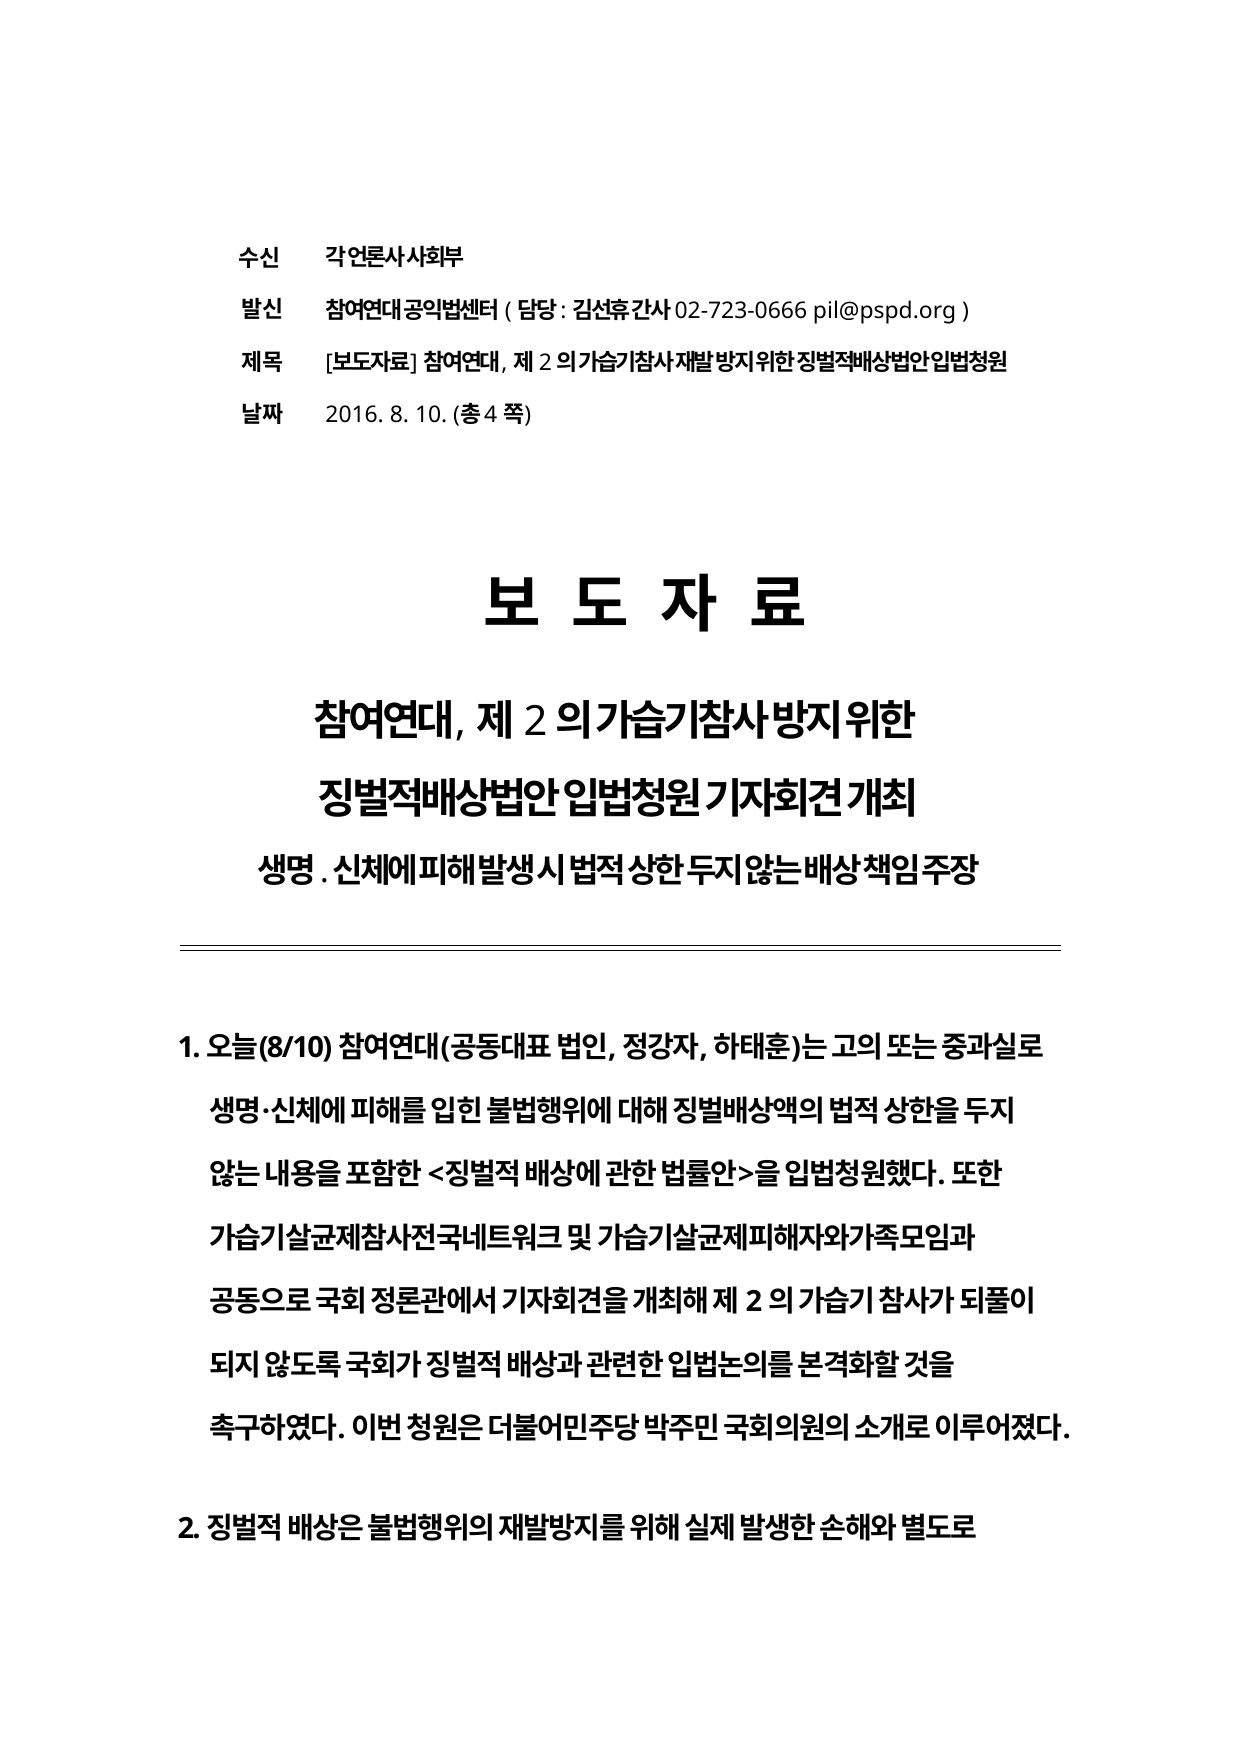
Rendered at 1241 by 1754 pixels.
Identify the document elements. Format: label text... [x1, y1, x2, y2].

table_header 수 신 [204, 236, 322, 288]
table_cell 발 신 [204, 289, 322, 341]
table_header 참여연대, 제2의 가습기참사 방지 위한 징벌적배상법안 입법청원 기자회견 개최 생명․신체에 피해 발생 시 법적 상한 두지 않는 배상 책임 주장 [180, 684, 1061, 902]
table_cell 제 목 [204, 341, 322, 393]
text 2. 징벌적 배상은 불법행위의 재발방지를 위해 실제 발생한 손해와 별도로 [177, 1504, 1063, 1547]
table_cell [180, 902, 1061, 944]
table_cell 2016. 8. 10. (총 4 쪽) [322, 393, 1085, 445]
table_cell [보도자료] 참여연대, 제2의 가습기참사 재발 방지 위한 징벌적배상법안 입법청원 [322, 341, 1085, 393]
table_cell 보도자료 [204, 551, 1085, 684]
table_cell 참여연대 공익법센터 ( 담당 : 김선휴 간사 02-723-0666 pil@pspd.org ) [322, 289, 1085, 341]
table_cell [204, 445, 1085, 551]
table_cell 날 짜 [204, 393, 322, 445]
text 1. 오늘(8/10) 참여연대(공동대표 법인, 정강자, 하태훈)는 고의 또는 중과실로 생명·신체에 피해를 입힌 불법행위에 대해 징벌배상액의 법적 상한을 두지 않는 내용을 포함한 <징벌적 배상에 관한 법률안>을 입법청원했다. 또한 가습기살균제참사전국네트워크 및 가습기살균제피해자와가족모임과 공동으로 국회 정론관에서 기자회견을 개최해 제2의 가습기 참사가 되풀이 되지 않도록 국회가 징벌적 배상과 관련한 입법논의를 본격화할 것을 촉구하였다. 이번 청원은 더불어민주당 박주민 국회의원의 소개로 이루어졌다. [177, 1023, 1063, 1447]
table_header 각 언론사 사회부 [322, 236, 1085, 288]
